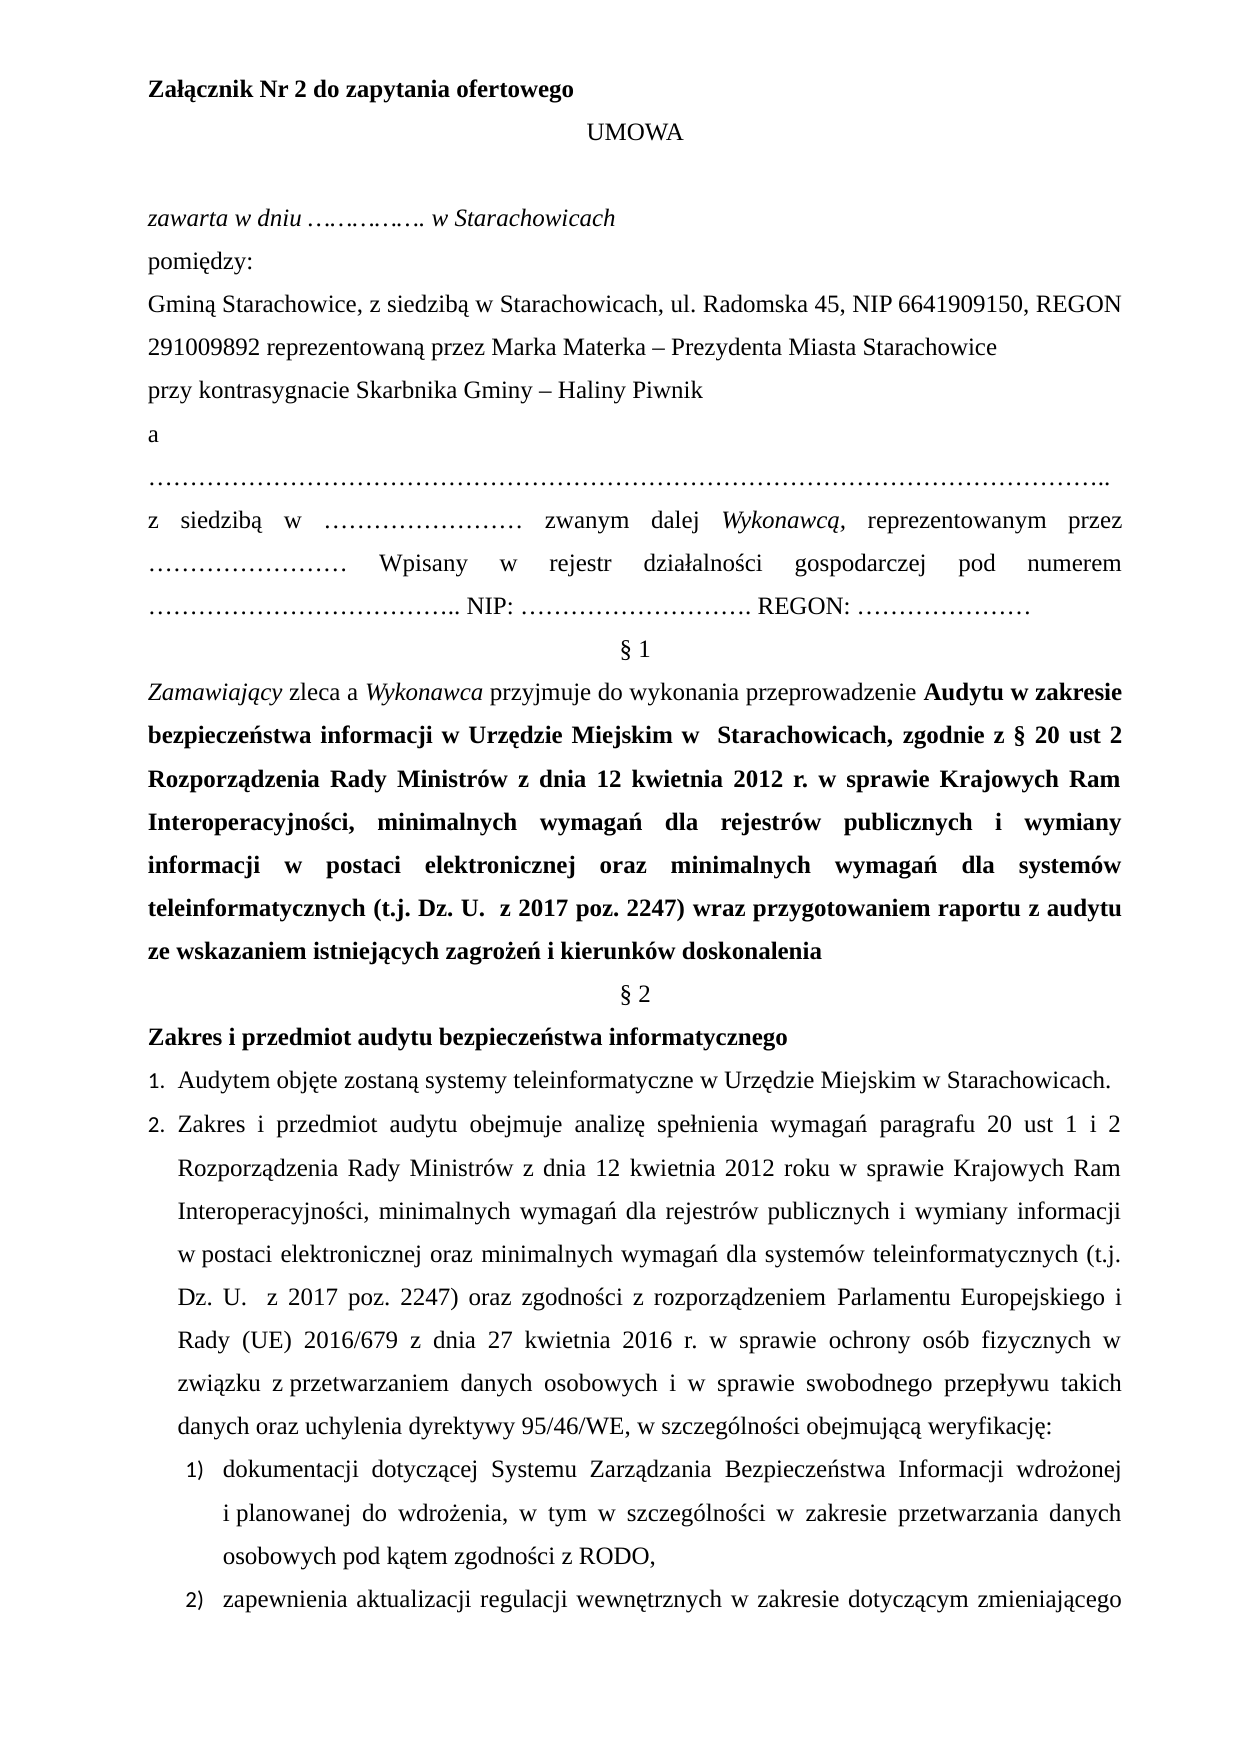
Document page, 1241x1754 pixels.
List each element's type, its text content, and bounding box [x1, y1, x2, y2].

list Audytem objęte zostaną systemy teleinformatyczne w Urzędzie Miejskim w Starachowicach. [148, 1066, 1122, 1095]
text § 1 [148, 634, 1122, 663]
text Gminą Starachowice, z siedzibą w Starachowicach, ul. Radomska 45, NIP 6641909150, REGON 291009892 reprezentowaną przez Marka Materka – Prezydenta Miasta Starachowice [148, 289, 1122, 361]
list zapewnienia aktualizacji regulacji wewnętrznych w zakresie dotyczącym zmieniającego [185, 1584, 1122, 1613]
text zawarta w dniu ……………. w Starachowicach [148, 203, 1122, 232]
text pomiędzy: [148, 246, 1122, 275]
text przy kontrasygnacie Skarbnika Gminy – Haliny Piwnik [148, 376, 1122, 404]
list dokumentacji dotyczącej Systemu Zarządzania Bezpieczeństwa Informacji wdrożonej i planowanej do wdrożenia, w tym w szczególności w zakresie przetwarzania danych osobowych pod kątem zgodności z RODO, [185, 1454, 1122, 1570]
text z siedzibą w …………………… zwanym dalej Wykonawcą, reprezentowanym przez …………………… Wpisany w rejestr działalności gospodarczej pod numerem ……………………………….. NIP: ………………………. REGON: ………………… [148, 505, 1122, 620]
text UMOWA [148, 117, 1122, 146]
text Załącznik Nr 2 do zapytania ofertowego [148, 74, 1122, 102]
text Zamawiający zleca a Wykonawca przyjmuje do wykonania przeprowadzenie Audytu w zakresie bezpieczeństwa informacji w Urzędzie Miejskim w Starachowicach, zgodnie z § 20 ust 2 Rozporządzenia Rady Ministrów z dnia 12 kwietnia 2012 r. w sprawie Krajowych Ram Interoperacyjności, minimalnych wymagań dla rejestrów publicznych i wymiany informacji w postaci elektronicznej oraz minimalnych wymagań dla systemów teleinformatycznych (t.j. Dz. U. z 2017 poz. 2247) wraz przygotowaniem raportu z audytu ze wskazaniem istniejących zagrożeń i kierunków doskonalenia [148, 677, 1122, 965]
text …………………………………………………………………………………………………….. [148, 462, 1122, 491]
list Zakres i przedmiot audytu obejmuje analizę spełnienia wymagań paragrafu 20 ust 1 i 2 Rozporządzenia Rady Ministrów z dnia 12 kwietnia 2012 roku w sprawie Krajowych Ram Interoperacyjności, minimalnych wymagań dla rejestrów publicznych i wymiany informacji w postaci elektronicznej oraz minimalnych wymagań dla systemów teleinformatycznych (t.j. Dz. U. z 2017 poz. 2247) oraz zgodności z rozporządzeniem Parlamentu Europejskiego i Rady (UE) 2016/679 z dnia 27 kwietnia 2016 r. w sprawie ochrony osób fizycznych w związku z przetwarzaniem danych osobowych i w sprawie swobodnego przepływu takich danych oraz uchylenia dyrektywy 95/46/WE, w szczególności obejmującą weryfikację: [148, 1109, 1122, 1440]
text § 2 [148, 979, 1122, 1008]
text a [148, 419, 1122, 447]
text Zakres i przedmiot audytu bezpieczeństwa informatycznego [148, 1022, 1122, 1051]
